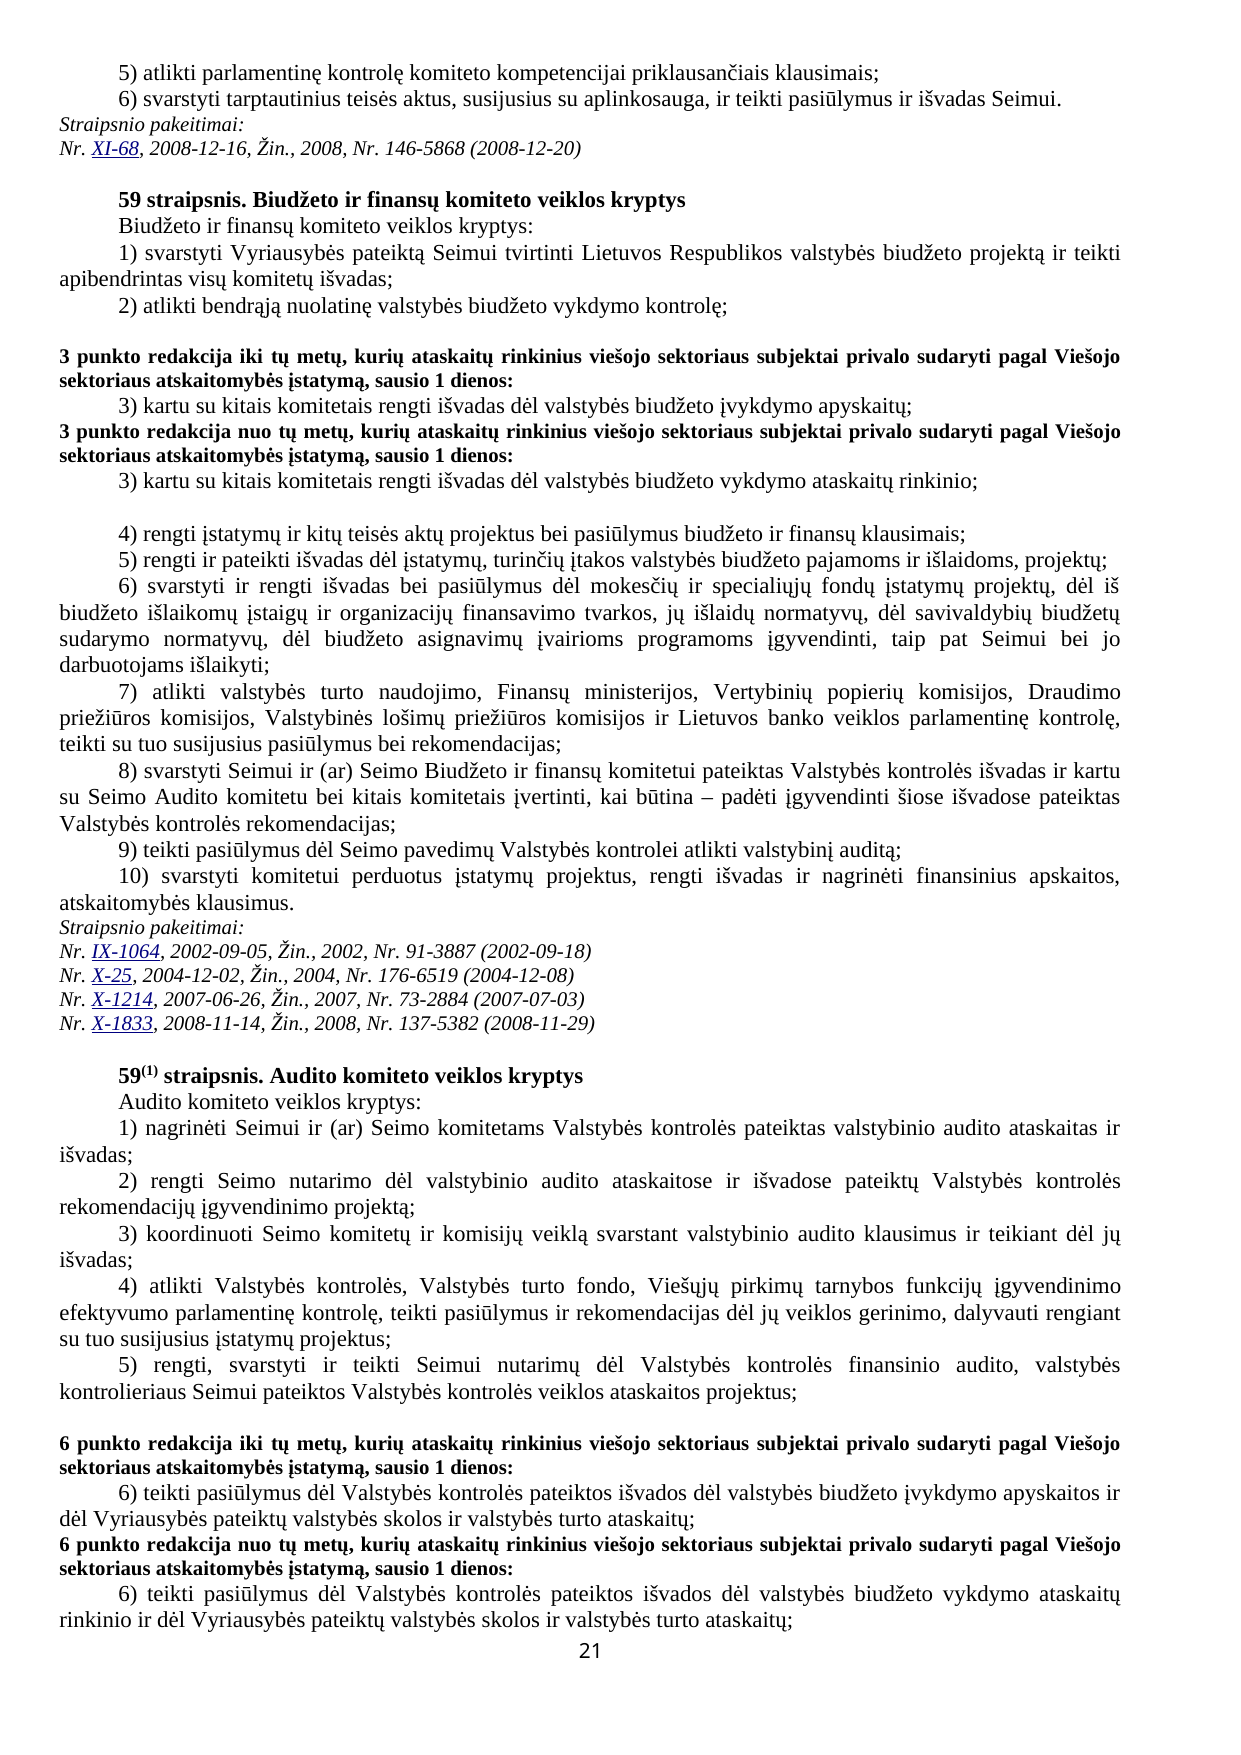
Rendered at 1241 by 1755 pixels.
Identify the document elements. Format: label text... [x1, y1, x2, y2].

text Nr. IX-1064, 2002-09-05, Žin., 2002, Nr. 91-3887 (2002-09-18) [59, 939, 1122, 963]
text 10) svarstyti komitetui perduotus įstatymų projektus, rengti išvadas ir nagrinėti finansinius apskaitos, atskaitomybės klausimus. [59, 862, 1122, 915]
text 3) koordinuoti Seimo komitetų ir komisijų veiklą svarstant valstybinio audito klausimus ir teikiant dėl jų išvadas; [59, 1220, 1122, 1272]
text Straipsnio pakeitimai: [59, 915, 1122, 939]
text 6) svarstyti tarptautinius teisės aktus, susijusius su aplinkosauga, ir teikti pasiūlymus ir išvadas Seimui. [59, 85, 1122, 112]
text Straipsnio pakeitimai: [59, 112, 1122, 136]
text 6) teikti pasiūlymus dėl Valstybės kontrolės pateiktos išvados dėl valstybės biudžeto vykdymo ataskaitų rinkinio ir dėl Vyriausybės pateiktų valstybės skolos ir valstybės turto ataskaitų; [59, 1579, 1122, 1632]
text 6) teikti pasiūlymus dėl Valstybės kontrolės pateiktos išvados dėl valstybės biudžeto įvykdymo apyskaitos ir dėl Vyriausybės pateiktų valstybės skolos ir valstybės turto ataskaitų; [59, 1479, 1122, 1531]
text 1) svarstyti Vyriausybės pateiktą Seimui tvirtinti Lietuvos Respublikos valstybės biudžeto projektą ir teikti apibendrintas visų komitetų išvadas; [59, 239, 1122, 292]
text 6 punkto redakcija nuo tų metų, kurių ataskaitų rinkinius viešojo sektoriaus subjektai privalo sudaryti pagal Viešojo sektoriaus atskaitomybės įstatymą, sausio 1 dienos: [59, 1531, 1122, 1579]
text Audito komiteto veiklos kryptys: [59, 1088, 1122, 1114]
text 7) atlikti valstybės turto naudojimo, Finansų ministerijos, Vertybinių popierių komisijos, Draudimo priežiūros komisijos, Valstybinės lošimų priežiūros komisijos ir Lietuvos banko veiklos parlamentinę kontrolę, teikti su tuo susijusius pasiūlymus bei rekomendacijas; [59, 678, 1122, 757]
text 59(1) straipsnis. Audito komiteto veiklos kryptys [59, 1062, 1122, 1088]
text 8) svarstyti Seimui ir (ar) Seimo Biudžeto ir finansų komitetui pateiktas Valstybės kontrolės išvadas ir kartu su Seimo Audito komitetu bei kitais komitetais įvertinti, kai būtina – padėti įgyvendinti šiose išvadose pateiktas Valstybės kontrolės rekomendacijas; [59, 757, 1122, 836]
text 2) atlikti bendrąją nuolatinę valstybės biudžeto vykdymo kontrolę; [59, 292, 1122, 318]
text Nr. X-1833, 2008-11-14, Žin., 2008, Nr. 137-5382 (2008-11-29) [59, 1011, 1122, 1035]
text 6) svarstyti ir rengti išvadas bei pasiūlymus dėl mokesčių ir specialiųjų fondų įstatymų projektų, dėl iš biudžeto išlaikomų įstaigų ir organizacijų finansavimo tvarkos, jų išlaidų normatyvų, dėl savivaldybių biudžetų sudarymo normatyvų, dėl biudžeto asignavimų įvairioms programoms įgyvendinti, taip pat Seimui bei jo darbuotojams išlaikyti; [59, 572, 1122, 678]
text 9) teikti pasiūlymus dėl Seimo pavedimų Valstybės kontrolei atlikti valstybinį auditą; [59, 836, 1122, 862]
text 6 punkto redakcija iki tų metų, kurių ataskaitų rinkinius viešojo sektoriaus subjektai privalo sudaryti pagal Viešojo sektoriaus atskaitomybės įstatymą, sausio 1 dienos: [59, 1431, 1122, 1479]
text Biudžeto ir finansų komiteto veiklos kryptys: [59, 213, 1122, 239]
text Nr. X-25, 2004-12-02, Žin., 2004, Nr. 176-6519 (2004-12-08) [59, 963, 1122, 987]
text 3 punkto redakcija iki tų metų, kurių ataskaitų rinkinius viešojo sektoriaus subjektai privalo sudaryti pagal Viešojo sektoriaus atskaitomybės įstatymą, sausio 1 dienos: [59, 344, 1122, 392]
text 3 punkto redakcija nuo tų metų, kurių ataskaitų rinkinius viešojo sektoriaus subjektai privalo sudaryti pagal Viešojo sektoriaus atskaitomybės įstatymą, sausio 1 dienos: [59, 419, 1122, 467]
text Nr. XI-68, 2008-12-16, Žin., 2008, Nr. 146-5868 (2008-12-20) [59, 136, 1122, 160]
text 5) rengti ir pateikti išvadas dėl įstatymų, turinčių įtakos valstybės biudžeto pajamoms ir išlaidoms, projektų; [59, 546, 1122, 572]
text 5) rengti, svarstyti ir teikti Seimui nutarimų dėl Valstybės kontrolės finansinio audito, valstybės kontrolieriaus Seimui pateiktos Valstybės kontrolės veiklos ataskaitos projektus; [59, 1352, 1122, 1404]
text 59 straipsnis. Biudžeto ir finansų komiteto veiklos kryptys [59, 186, 1122, 213]
text 3) kartu su kitais komitetais rengti išvadas dėl valstybės biudžeto vykdymo ataskaitų rinkinio; [59, 467, 1122, 493]
text 4) atlikti Valstybės kontrolės, Valstybės turto fondo, Viešųjų pirkimų tarnybos funkcijų įgyvendinimo efektyvumo parlamentinę kontrolę, teikti pasiūlymus ir rekomendacijas dėl jų veiklos gerinimo, dalyvauti rengiant su tuo susijusius įstatymų projektus; [59, 1272, 1122, 1352]
text 4) rengti įstatymų ir kitų teisės aktų projektus bei pasiūlymus biudžeto ir finansų klausimais; [59, 520, 1122, 546]
text 1) nagrinėti Seimui ir (ar) Seimo komitetams Valstybės kontrolės pateiktas valstybinio audito ataskaitas ir išvadas; [59, 1114, 1122, 1167]
text Nr. X-1214, 2007-06-26, Žin., 2007, Nr. 73-2884 (2007-07-03) [59, 987, 1122, 1011]
text 5) atlikti parlamentinę kontrolę komiteto kompetencijai priklausančiais klausimais; [59, 59, 1122, 85]
text 3) kartu su kitais komitetais rengti išvadas dėl valstybės biudžeto įvykdymo apyskaitų; [59, 392, 1122, 419]
text 2) rengti Seimo nutarimo dėl valstybinio audito ataskaitose ir išvadose pateiktų Valstybės kontrolės rekomendacijų įgyvendinimo projektą; [59, 1167, 1122, 1220]
